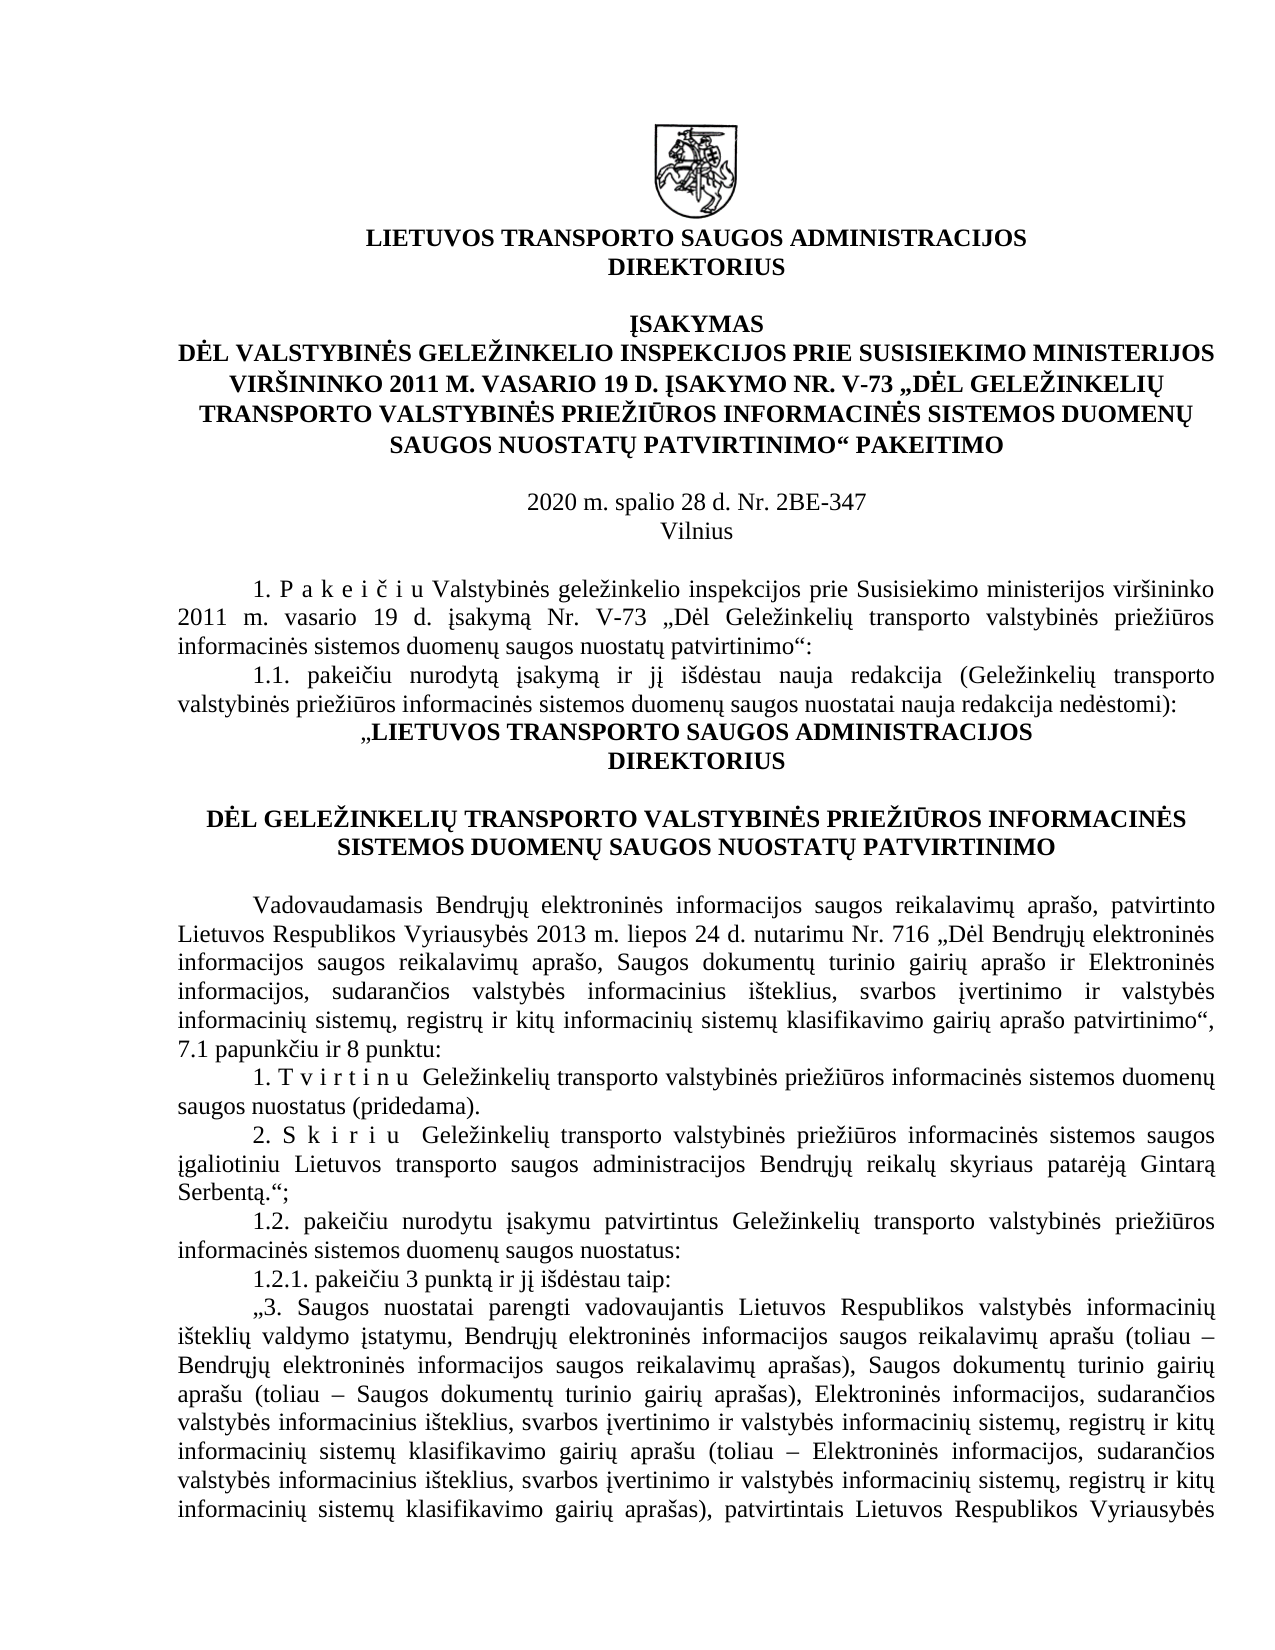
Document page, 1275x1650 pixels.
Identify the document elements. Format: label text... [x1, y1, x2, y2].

text Vilnius [177, 516, 1216, 545]
text 1. T v i r t i n u Geležinkelių transporto valstybinės priežiūros informacinės sistemos duomenų saugos nuostatus (pridedama). [177, 1062, 1216, 1120]
text 1. P a k e i č i u Valstybinės geležinkelio inspekcijos prie Susisiekimo ministerijos viršininko 2011 m. vasario 19 d. įsakymą Nr. V-73 „Dėl Geležinkelių transporto valstybinės priežiūros informacinės sistemos duomenų saugos nuostatų patvirtinimo“: [177, 574, 1216, 660]
text ĮSAKYMAS [177, 309, 1216, 338]
text DĖL VALSTYBINĖS GELEŽINKELIO INSPEKCIJOS PRIE SUSISIEKIMO MINISTERIJOS VIRŠININKO 2011 M. VASARIO 19 D. ĮSAKYMO NR. V-73 „DĖL GELEŽINKELIŲ TRANSPORTO VALSTYBINĖS PRIEŽIŪROS INFORMACINĖS SISTEMOS DUOMENŲ SAUGOS NUOSTATŲ PATVIRTINIMO“ PAKEITIMO [177, 338, 1216, 459]
text „3. Saugos nuostatai parengti vadovaujantis Lietuvos Respublikos valstybės informacinių išteklių valdymo įstatymu, Bendrųjų elektroninės informacijos saugos reikalavimų aprašu (toliau – Bendrųjų elektroninės informacijos saugos reikalavimų aprašas), Saugos dokumentų turinio gairių aprašu (toliau – Saugos dokumentų turinio gairių aprašas), Elektroninės informacijos, sudarančios valstybės informacinius išteklius, svarbos įvertinimo ir valstybės informacinių sistemų, registrų ir kitų informacinių sistemų klasifikavimo gairių aprašu (toliau – Elektroninės informacijos, sudarančios valstybės informacinius išteklius, svarbos įvertinimo ir valstybės informacinių sistemų, registrų ir kitų informacinių sistemų klasifikavimo gairių aprašas), patvirtintais Lietuvos Respublikos Vyriausybės [177, 1292, 1216, 1522]
text „LIETUVOS TRANSPORTO SAUGOS ADMINISTRACIJOS DIREKTORIUS [177, 717, 1216, 775]
text 2020 m. spalio 28 d. Nr. 2BE-347 [177, 487, 1216, 516]
text DĖL Geležinkelių transporto valstybinės priežiūros INFORMACINĖS SISTEMOS duomenų SAUGOS nuostatų PATVIRTINIMO [177, 804, 1216, 861]
text LIETUVOS TRANSPORTO SAUGOS ADMINISTRACIJOS DIREKTORIUS [177, 223, 1216, 281]
text 1.2.1. pakeičiu 3 punktą ir jį išdėstau taip: [177, 1264, 1216, 1292]
text 1.2. pakeičiu nurodytu įsakymu patvirtintus Geležinkelių transporto valstybinės priežiūros informacinės sistemos duomenų saugos nuostatus: [177, 1206, 1216, 1264]
text 1.1. pakeičiu nurodytą įsakymą ir jį išdėstau nauja redakcija (Geležinkelių transporto valstybinės priežiūros informacinės sistemos duomenų saugos nuostatai nauja redakcija nedėstomi): [177, 660, 1216, 717]
text 2. S k i r i u Geležinkelių transporto valstybinės priežiūros informacinės sistemos saugos įgaliotiniu Lietuvos transporto saugos administracijos Bendrųjų reikalų skyriaus patarėją Gintarą Serbentą.“; [177, 1120, 1216, 1206]
text Vadovaudamasis Bendrųjų elektroninės informacijos saugos reikalavimų aprašo, patvirtinto Lietuvos Respublikos Vyriausybės 2013 m. liepos 24 d. nutarimu Nr. 716 „Dėl Bendrųjų elektroninės informacijos saugos reikalavimų aprašo, Saugos dokumentų turinio gairių aprašo ir Elektroninės informacijos, sudarančios valstybės informacinius išteklius, svarbos įvertinimo ir valstybės informacinių sistemų, registrų ir kitų informacinių sistemų klasifikavimo gairių aprašo patvirtinimo“, 7.1 papunkčiu ir 8 punktu: [177, 890, 1216, 1062]
